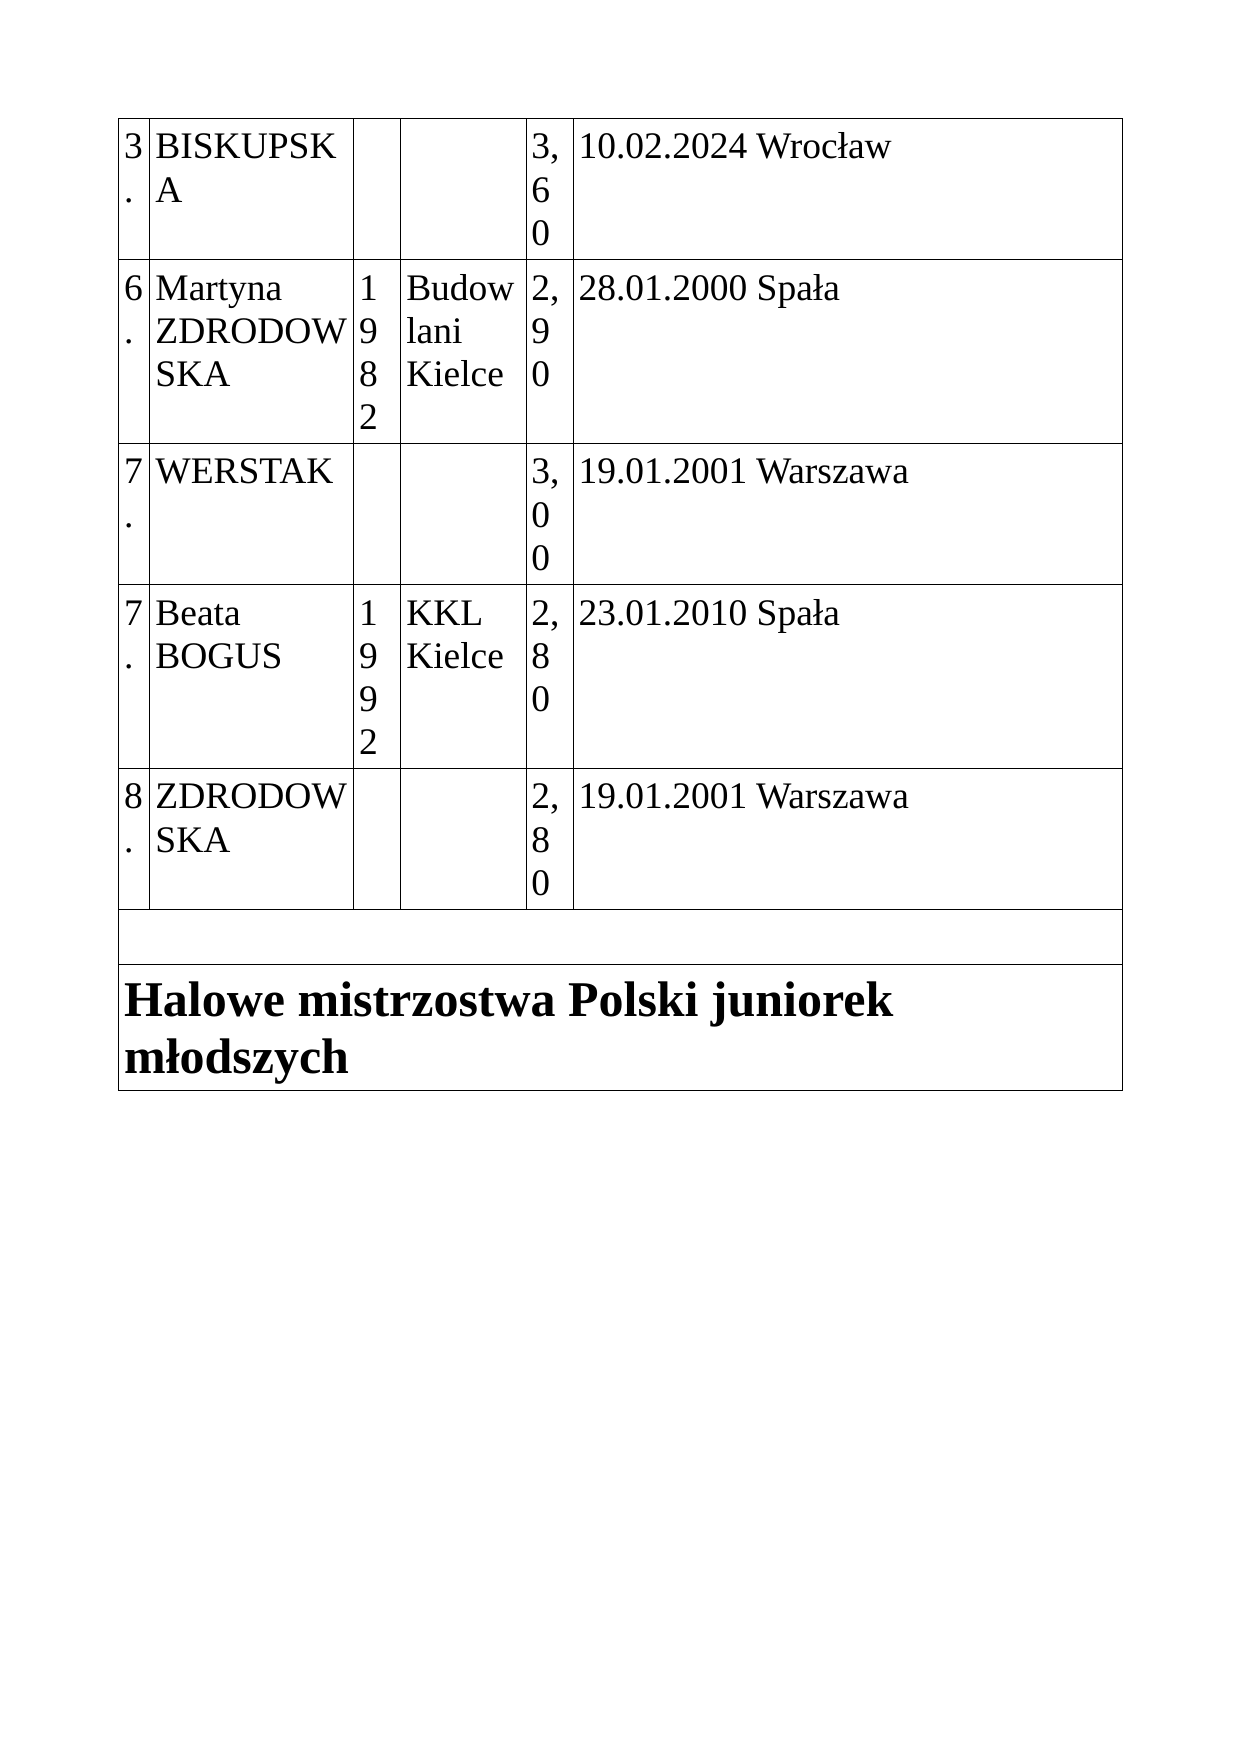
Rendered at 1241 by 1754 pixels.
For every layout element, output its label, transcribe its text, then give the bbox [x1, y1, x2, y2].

table_cell Budowlani Kielce [401, 260, 526, 443]
table_cell [354, 119, 400, 259]
table_cell 7. [119, 585, 149, 768]
table_cell 1992 [354, 585, 400, 768]
table_cell Halowe mistrzostwa Polski juniorek młodszych [119, 965, 1122, 1090]
table_cell 3. [119, 119, 149, 259]
table_cell [401, 119, 526, 259]
table_cell 6. [119, 260, 149, 443]
table_cell 23.01.2010 Spała [574, 585, 1122, 768]
table_cell 7. [119, 444, 149, 584]
table_cell 28.01.2000 Spała [574, 260, 1122, 443]
table_cell [354, 444, 400, 584]
table_cell BISKUPSKA [150, 119, 353, 259]
table_cell Beata BOGUS [150, 585, 353, 768]
table_cell WERSTAK [150, 444, 353, 584]
table_cell 1982 [354, 260, 400, 443]
table_cell ZDRODOWSKA [150, 769, 353, 909]
table_cell 19.01.2001 Warszawa [574, 769, 1122, 909]
table_cell [401, 444, 526, 584]
table_cell [401, 769, 526, 909]
table_cell 2,90 [527, 260, 573, 443]
table_cell 2,80 [527, 769, 573, 909]
table_cell 10.02.2024 Wrocław [574, 119, 1122, 259]
table_cell Martyna ZDRODOWSKA [150, 260, 353, 443]
table_cell 8. [119, 769, 149, 909]
table_cell 2,80 [527, 585, 573, 768]
table_cell KKL Kielce [401, 585, 526, 768]
table_cell 3,60 [527, 119, 573, 259]
table_cell 3,00 [527, 444, 573, 584]
table_cell [354, 769, 400, 909]
table_cell 19.01.2001 Warszawa [574, 444, 1122, 584]
table_cell [119, 910, 1122, 964]
